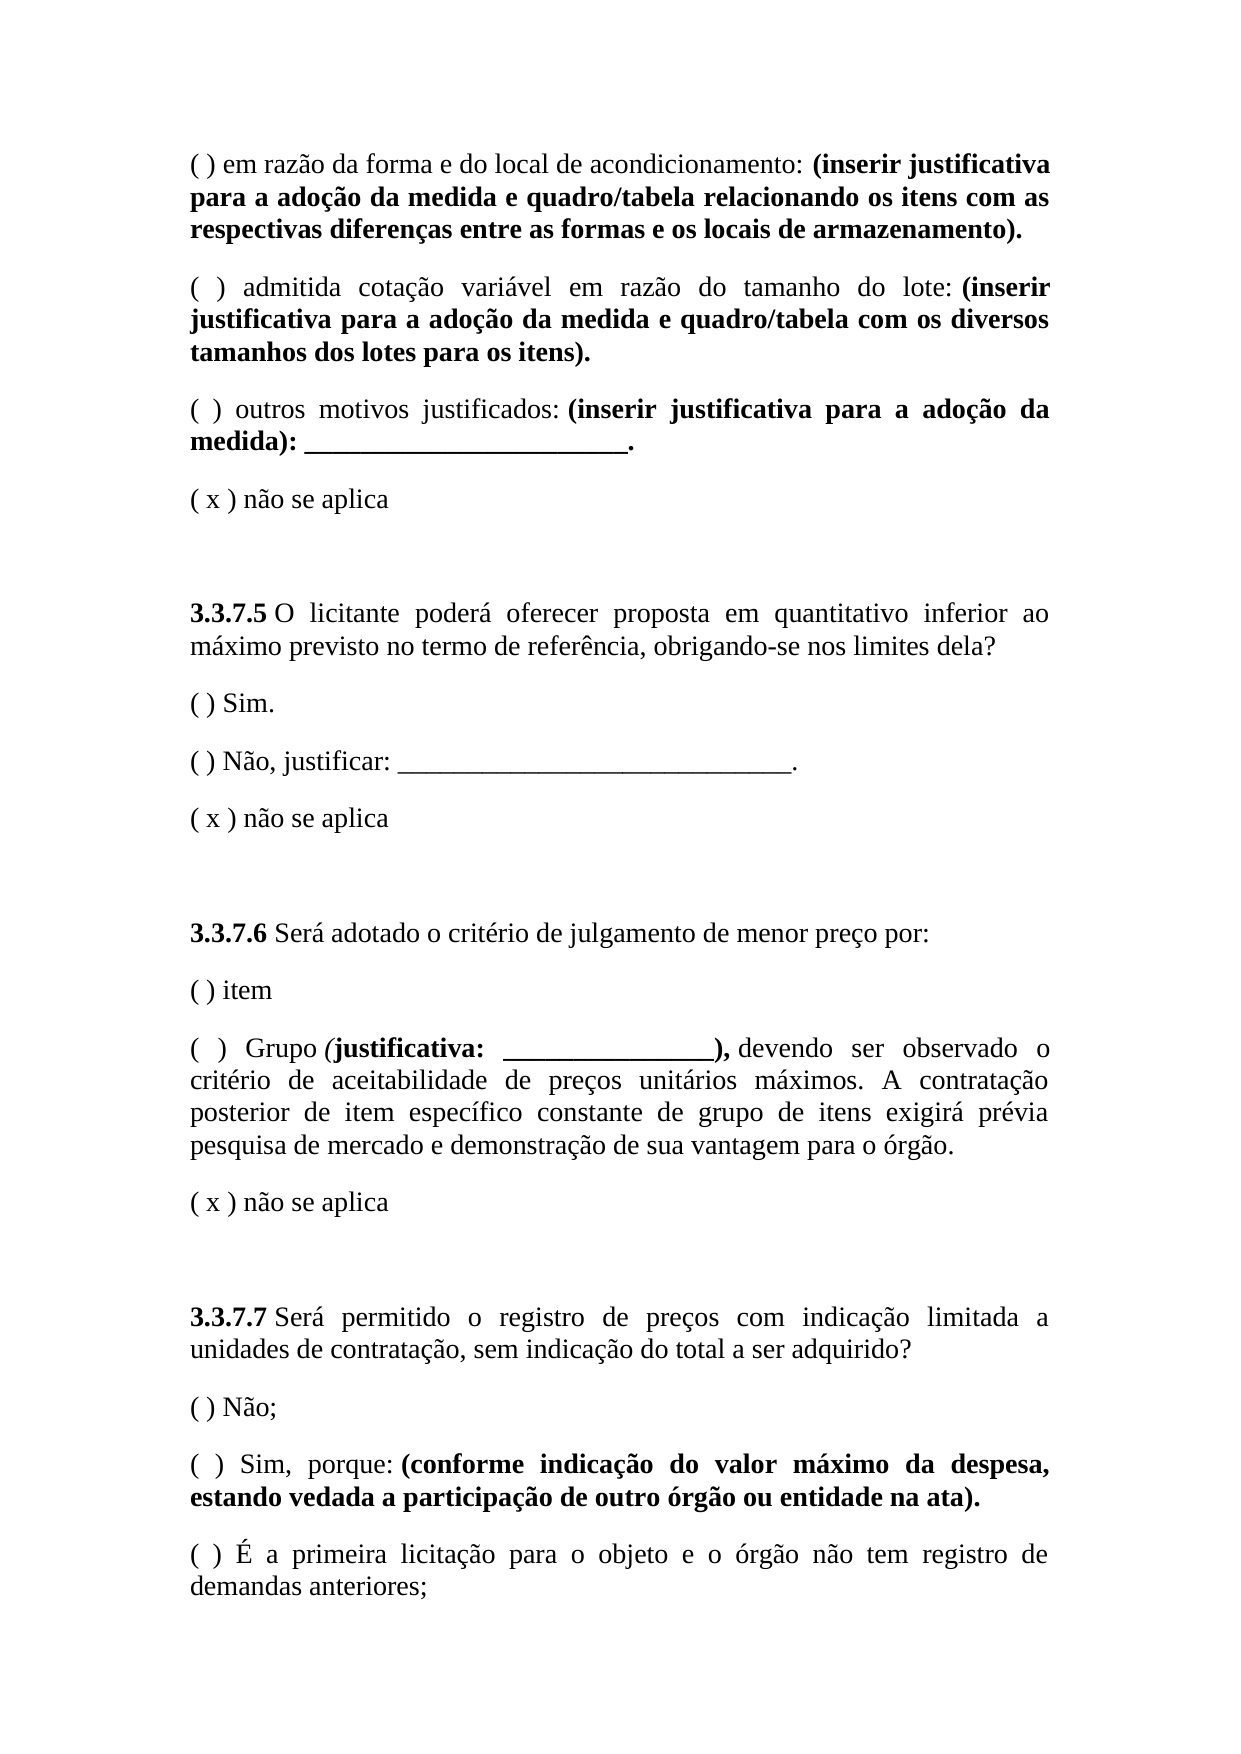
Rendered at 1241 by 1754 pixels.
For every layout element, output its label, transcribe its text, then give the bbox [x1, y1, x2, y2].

text ( ) É a primeira licitação para o objeto e o órgão não tem registro de demandas anteriores; [190, 1537, 1051, 1602]
text ( x ) não se aplica [190, 482, 1051, 514]
text ( ) Não; [190, 1390, 1051, 1422]
text ( ) Grupo (justificativa: _______________), devendo ser observado o critério de aceitabilidade de preços unitários máximos. A contratação posterior de item específico constante de grupo de itens exigirá prévia pesquisa de mercado e demonstração de sua vantagem para o órgão. [190, 1031, 1051, 1160]
text 3.3.7.7 Será permitido o registro de preços com indicação limitada a unidades de contratação, sem indicação do total a ser adquirido? [190, 1300, 1051, 1365]
text ( x ) não se aplica [190, 1185, 1051, 1218]
text ( ) item [190, 973, 1051, 1006]
text ( ) em razão da forma e do local de acondicionamento: (inserir justificativa para a adoção da medida e quadro/tabela relacionando os itens com as respectivas diferenças entre as formas e os locais de armazenamento). [190, 148, 1051, 245]
text 3.3.7.5 O licitante poderá oferecer proposta em quantitativo inferior ao máximo previsto no termo de referência, obrigando-se nos limites dela? [190, 597, 1051, 661]
text ( ) Não, justificar: ____________________________. [190, 744, 1051, 776]
text 3.3.7.6 Será adotado o critério de julgamento de menor preço por: [190, 916, 1051, 948]
text ( ) admitida cotação variável em razão do tamanho do lote: (inserir justificativa para a adoção da medida e quadro/tabela com os diversos tamanhos dos lotes para os itens). [190, 270, 1051, 367]
text ( ) outros motivos justificados: (inserir justificativa para a adoção da medida): _______________________. [190, 392, 1051, 457]
text ( ) Sim. [190, 686, 1051, 719]
text ( ) Sim, porque: (conforme indicação do valor máximo da despesa, estando vedada a participação de outro órgão ou entidade na ata). [190, 1447, 1051, 1512]
text ( x ) não se aplica [190, 801, 1051, 833]
